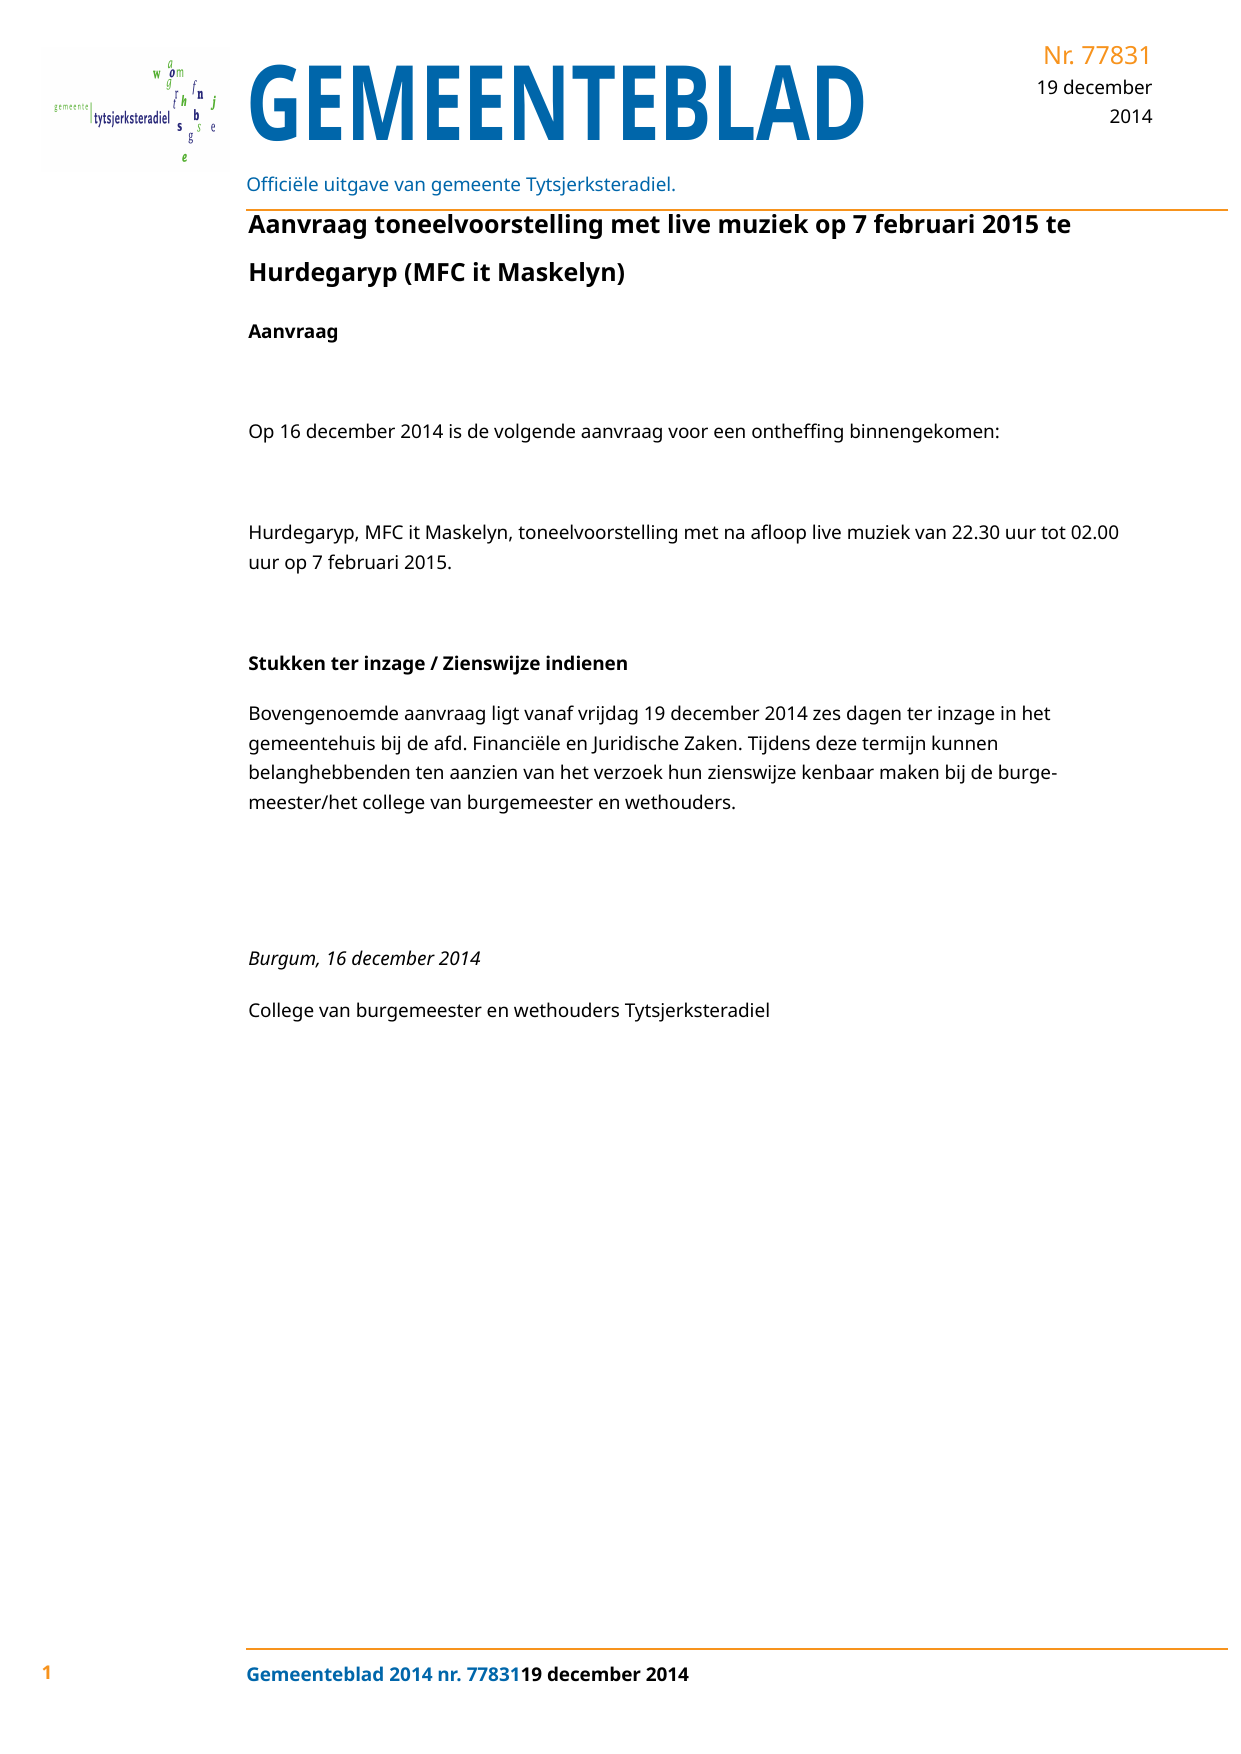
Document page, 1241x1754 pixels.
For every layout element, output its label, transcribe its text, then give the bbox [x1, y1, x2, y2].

text Aanvraag toneelvoorstelling met live muziek op 7 februari 2015 te Hurdegaryp (MFC it Maskelyn) [248, 211, 1152, 288]
text College van burgemeester en wethouders Tytsjerksteradiel [248, 997, 1152, 1022]
text Stukken ter inzage / Zienswijze indienen [248, 650, 1152, 676]
text Op 16 december 2014 is de volgende aanvraag voor een ontheffing binnengekomen: [248, 419, 1152, 444]
text Aanvraag [248, 318, 1152, 344]
picture [41, 47, 231, 172]
text Hurdegaryp, MFC it Maskelyn, toneelvoorstelling met na afloop live muziek van 22.30 uur tot 02.00 uur op 7 februari 2015. [248, 519, 1152, 575]
text Burgum, 16 december 2014 [248, 945, 1152, 971]
text Bovengenoemde aanvraag ligt vanaf vrijdag 19 december 2014 zes dagen ter inzage in het gemeentehuis bij de afd. Financiële en Juridische Zaken. Tijdens deze termijn kunnen belanghebbenden ten aanzien van het verzoek hun zienswijze kenbaar maken bij de burge­meester/het college van burgemeester en wethouders. [248, 700, 1152, 815]
